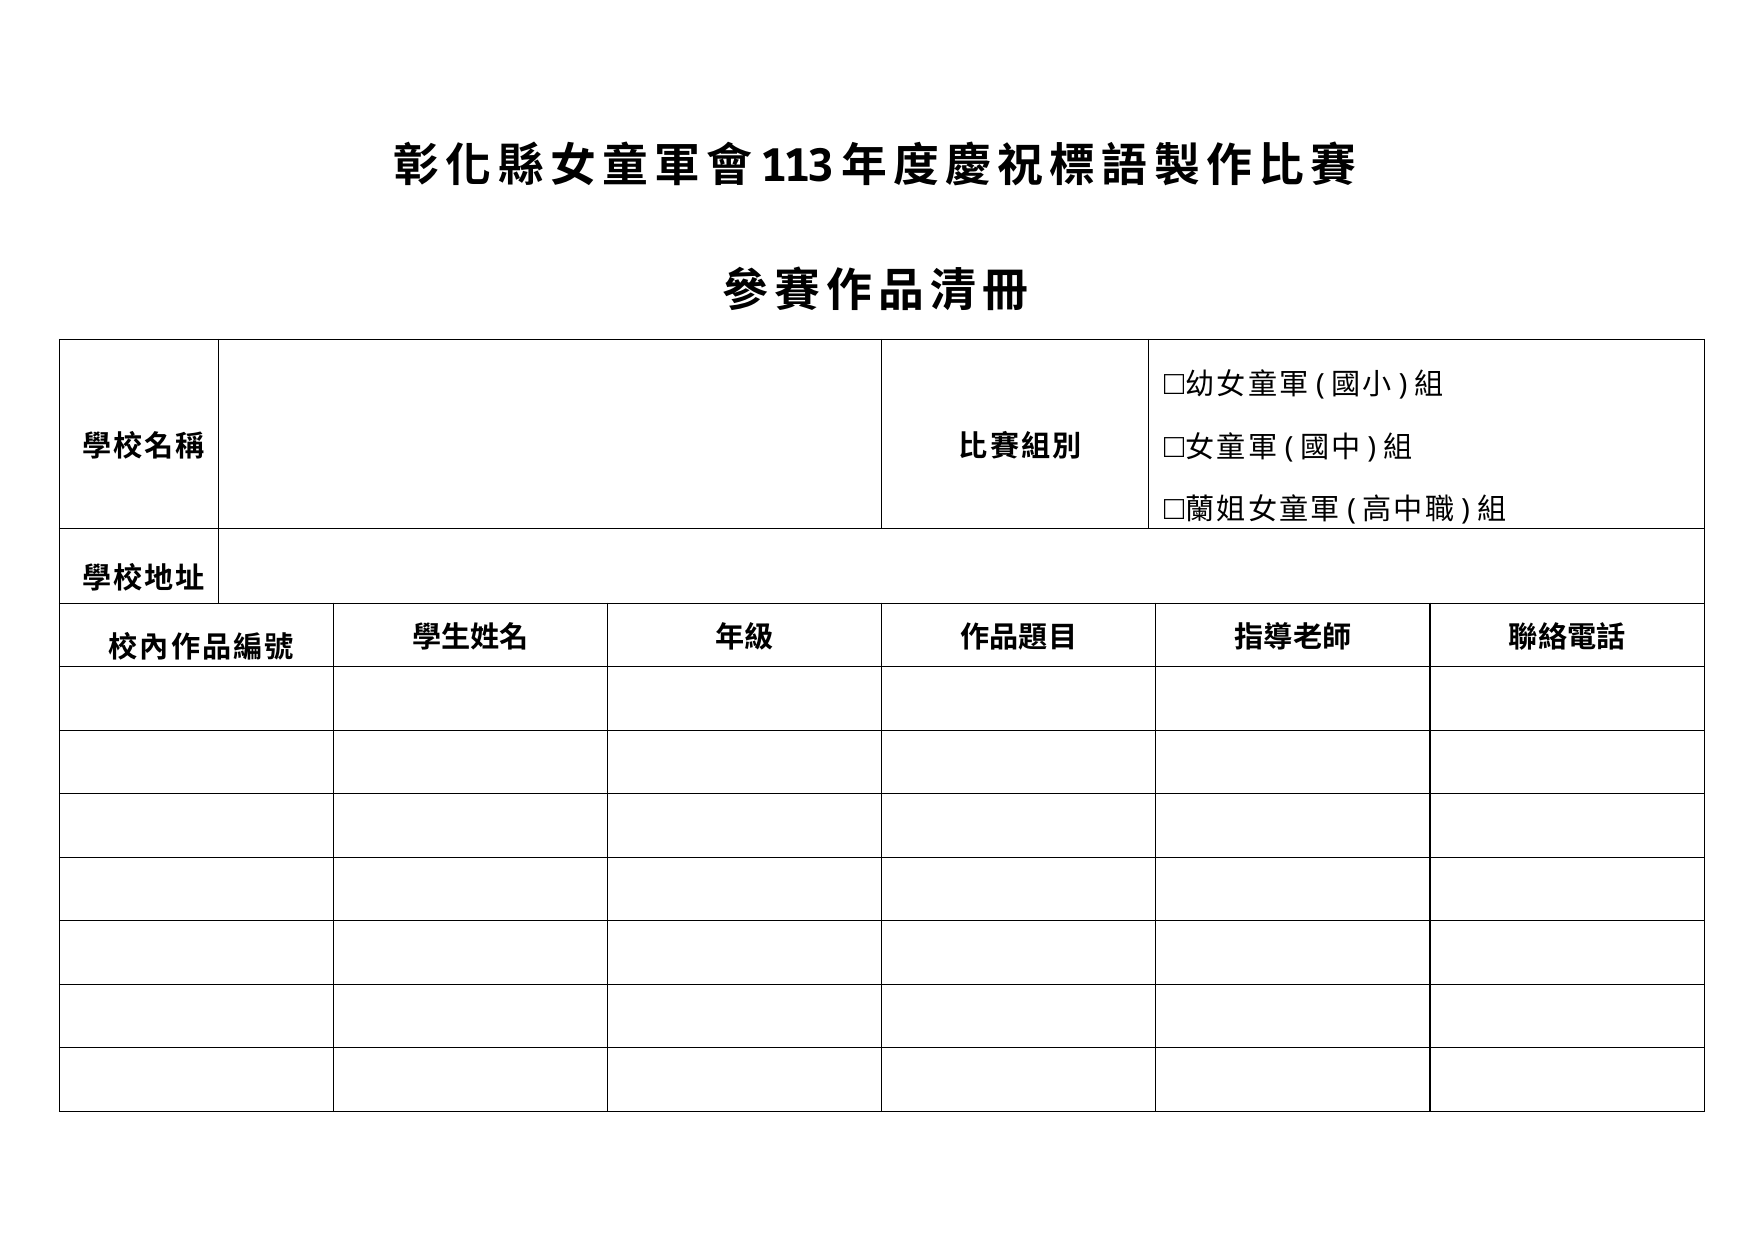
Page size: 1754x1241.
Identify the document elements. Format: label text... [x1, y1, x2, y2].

table_cell [608, 921, 881, 984]
table_header 比賽組別 [882, 340, 1148, 527]
table_header 學校名稱 [60, 340, 218, 527]
table_cell 聯絡電話 [1431, 604, 1704, 666]
table_cell [334, 921, 607, 984]
table_cell 指導老師 [1156, 604, 1429, 666]
table_cell [334, 731, 607, 793]
table_cell [334, 858, 607, 920]
table_cell [1156, 985, 1429, 1047]
table_cell 校內作品編號 [60, 604, 333, 666]
table_cell [882, 985, 1155, 1047]
table_cell [1431, 667, 1704, 729]
table_cell [1156, 731, 1429, 793]
table_cell [60, 794, 333, 857]
table_cell [608, 794, 881, 857]
table_header [219, 340, 881, 527]
table_cell [882, 858, 1155, 920]
text 彰化縣女童軍會113年度慶祝標語製作比賽 [59, 89, 1695, 214]
table_cell [60, 858, 333, 920]
table_cell [1431, 794, 1704, 857]
table_cell [1431, 985, 1704, 1047]
table_cell [219, 529, 1704, 602]
table_cell [1156, 794, 1429, 857]
table_cell 作品題目 [882, 604, 1155, 666]
table_cell [1431, 731, 1704, 793]
table_cell 學生姓名 [334, 604, 607, 666]
table_cell [1156, 858, 1429, 920]
table_cell [608, 858, 881, 920]
table_cell [1156, 667, 1429, 729]
table_cell [334, 985, 607, 1047]
table_cell [882, 1048, 1155, 1111]
table_cell [334, 1048, 607, 1111]
table_cell [608, 985, 881, 1047]
table_cell [1431, 921, 1704, 984]
table_cell [608, 1048, 881, 1111]
table_cell [1156, 921, 1429, 984]
table_cell [1431, 1048, 1704, 1111]
table_cell [60, 921, 333, 984]
table_cell 學校地址 [60, 529, 218, 602]
table_cell [60, 731, 333, 793]
table_cell [882, 667, 1155, 729]
table_cell [608, 667, 881, 729]
table_cell [882, 794, 1155, 857]
table_cell [334, 667, 607, 729]
table_cell [608, 731, 881, 793]
table_cell [60, 1048, 333, 1111]
table_cell [60, 667, 333, 729]
table_cell [882, 731, 1155, 793]
table_cell 年級 [608, 604, 881, 666]
table_cell [60, 985, 333, 1047]
table_cell [334, 794, 607, 857]
text 參賽作品清冊 [59, 214, 1695, 339]
table_cell [1431, 858, 1704, 920]
table_header □幼女童軍(國小)組 □女童軍(國中)組 □蘭姐女童軍(高中職)組 [1149, 340, 1704, 527]
table_cell [1156, 1048, 1429, 1111]
table_cell [882, 921, 1155, 984]
